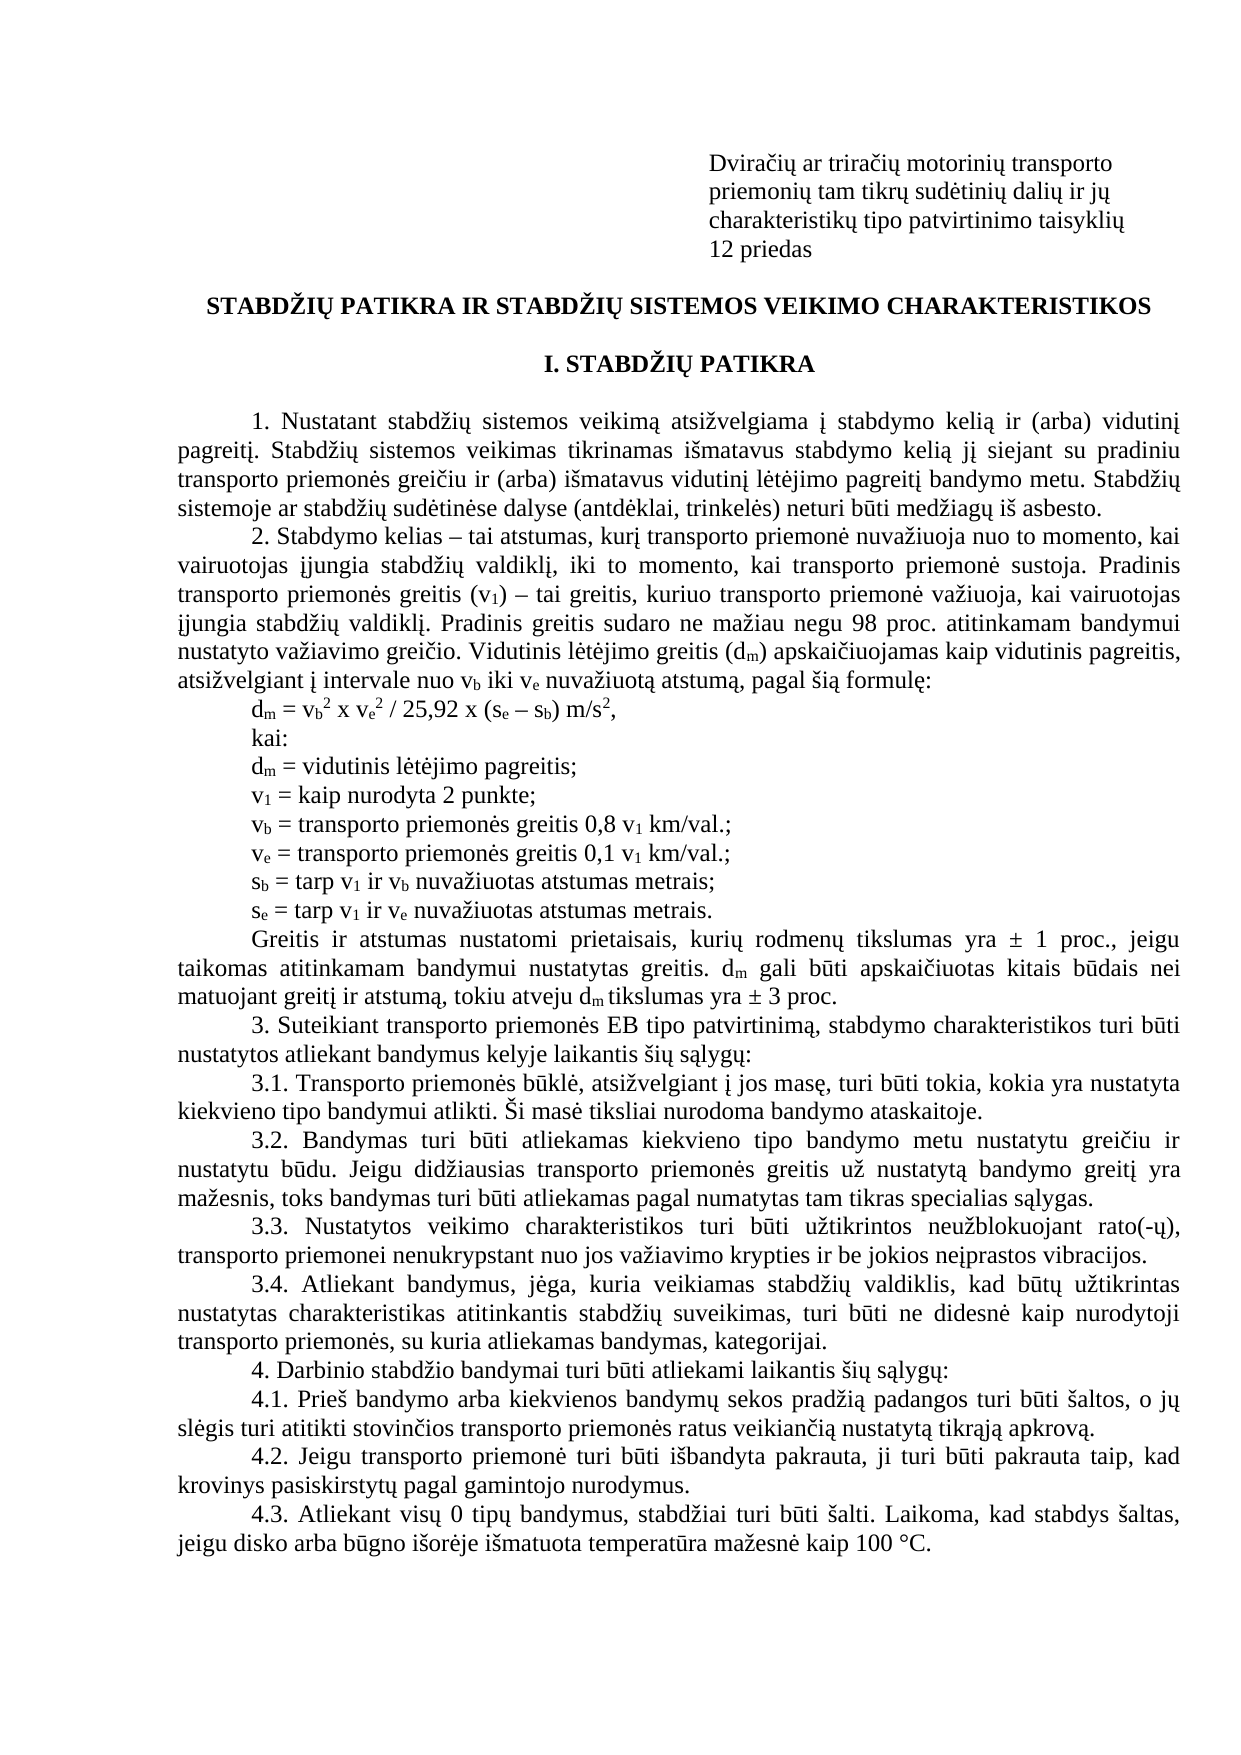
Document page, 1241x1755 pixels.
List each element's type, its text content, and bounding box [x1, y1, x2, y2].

text dm = vidutinis lėtėjimo pagreitis; [177, 751, 1181, 780]
text 4.2. Jeigu transporto priemonė turi būti išbandyta pakrauta, ji turi būti pakrauta taip, kad krovinys pasiskirstytų pagal gamintojo nurodymus. [177, 1441, 1181, 1499]
text 3.4. Atliekant bandymus, jėga, kuria veikiamas stabdžių valdiklis, kad būtų užtikrintas nustatytas charakteristikas atitinkantis stabdžių suveikimas, turi būti ne didesnė kaip nurodytoji transporto priemonės, su kuria atliekamas bandymas, kategorijai. [177, 1269, 1181, 1355]
text 3. Suteikiant transporto priemonės EB tipo patvirtinimą, stabdymo charakteristikos turi būti nustatytos atliekant bandymus kelyje laikantis šių sąlygų: [177, 1010, 1181, 1068]
text 3.1. Transporto priemonės būklė, atsižvelgiant į jos masę, turi būti tokia, kokia yra nustatyta kiekvieno tipo bandymui atlikti. Ši masė tiksliai nurodoma bandymo ataskaitoje. [177, 1068, 1181, 1125]
text 1. Nustatant stabdžių sistemos veikimą atsižvelgiama į stabdymo kelią ir (arba) vidutinį pagreitį. Stabdžių sistemos veikimas tikrinamas išmatavus stabdymo kelią jį siejant su pradiniu transporto priemonės greičiu ir (arba) išmatavus vidutinį lėtėjimo pagreitį bandymo metu. Stabdžių sistemoje ar stabdžių sudėtinėse dalyse (antdėklai, trinkelės) neturi būti medžiagų iš asbesto. [177, 406, 1181, 521]
text vb = transporto priemonės greitis 0,8 v1 km/val.; [177, 809, 1181, 838]
text 4. Darbinio stabdžio bandymai turi būti atliekami laikantis šių sąlygų: [177, 1355, 1181, 1384]
text I. STABDŽIŲ PATIKRA [177, 349, 1181, 378]
text Greitis ir atstumas nustatomi prietaisais, kurių rodmenų tikslumas yra ± 1 proc., jeigu taikomas atitinkamam bandymui nustatytas greitis. dm gali būti apskaičiuotas kitais būdais nei matuojant greitį ir atstumą, tokiu atveju dm tikslumas yra ± 3 proc. [177, 924, 1181, 1010]
text 4.3. Atliekant visų 0 tipų bandymus, stabdžiai turi būti šalti. Laikoma, kad stabdys šaltas, jeigu disko arba būgno išorėje išmatuota temperatūra mažesnė kaip 100 °C. [177, 1499, 1181, 1556]
text STABDŽIŲ PATIKRA IR STABDŽIŲ SISTEMOS VEIKIMO CHARAKTERISTIKOS [177, 291, 1181, 320]
text Dviračių ar triračių motorinių transporto [177, 148, 1181, 176]
text 12 priedas [177, 234, 1181, 263]
text dm = vb2 x ve2 / 25,92 x (se – sb) m/s2, [177, 694, 1181, 723]
text 2. Stabdymo kelias – tai atstumas, kurį transporto priemonė nuvažiuoja nuo to momento, kai vairuotojas įjungia stabdžių valdiklį, iki to momento, kai transporto priemonė sustoja. Pradinis transporto priemonės greitis (v1) – tai greitis, kuriuo transporto priemonė važiuoja, kai vairuotojas įjungia stabdžių valdiklį. Pradinis greitis sudaro ne mažiau negu 98 proc. atitinkamam bandymui nustatyto važiavimo greičio. Vidutinis lėtėjimo greitis (dm) apskaičiuojamas kaip vidutinis pagreitis, atsižvelgiant į intervale nuo vb iki ve nuvažiuotą atstumą, pagal šią formulę: [177, 521, 1181, 694]
text se = tarp v1 ir ve nuvažiuotas atstumas metrais. [177, 895, 1181, 924]
text 3.2. Bandymas turi būti atliekamas kiekvieno tipo bandymo metu nustatytu greičiu ir nustatytu būdu. Jeigu didžiausias transporto priemonės greitis už nustatytą bandymo greitį yra mažesnis, toks bandymas turi būti atliekamas pagal numatytas tam tikras specialias sąlygas. [177, 1125, 1181, 1211]
text 4.1. Prieš bandymo arba kiekvienos bandymų sekos pradžią padangos turi būti šaltos, o jų slėgis turi atitikti stovinčios transporto priemonės ratus veikiančią nustatytą tikrąją apkrovą. [177, 1384, 1181, 1441]
text v1 = kaip nurodyta 2 punkte; [177, 780, 1181, 809]
text kai: [177, 723, 1181, 751]
text 3.3. Nustatytos veikimo charakteristikos turi būti užtikrintos neužblokuojant rato(-ų), transporto priemonei nenukrypstant nuo jos važiavimo krypties ir be jokios neįprastos vibracijos. [177, 1211, 1181, 1269]
text sb = tarp v1 ir vb nuvažiuotas atstumas metrais; [177, 866, 1181, 895]
text priemonių tam tikrų sudėtinių dalių ir jų [177, 176, 1181, 205]
text charakteristikų tipo patvirtinimo taisyklių [177, 205, 1181, 234]
text ve = transporto priemonės greitis 0,1 v1 km/val.; [177, 838, 1181, 866]
